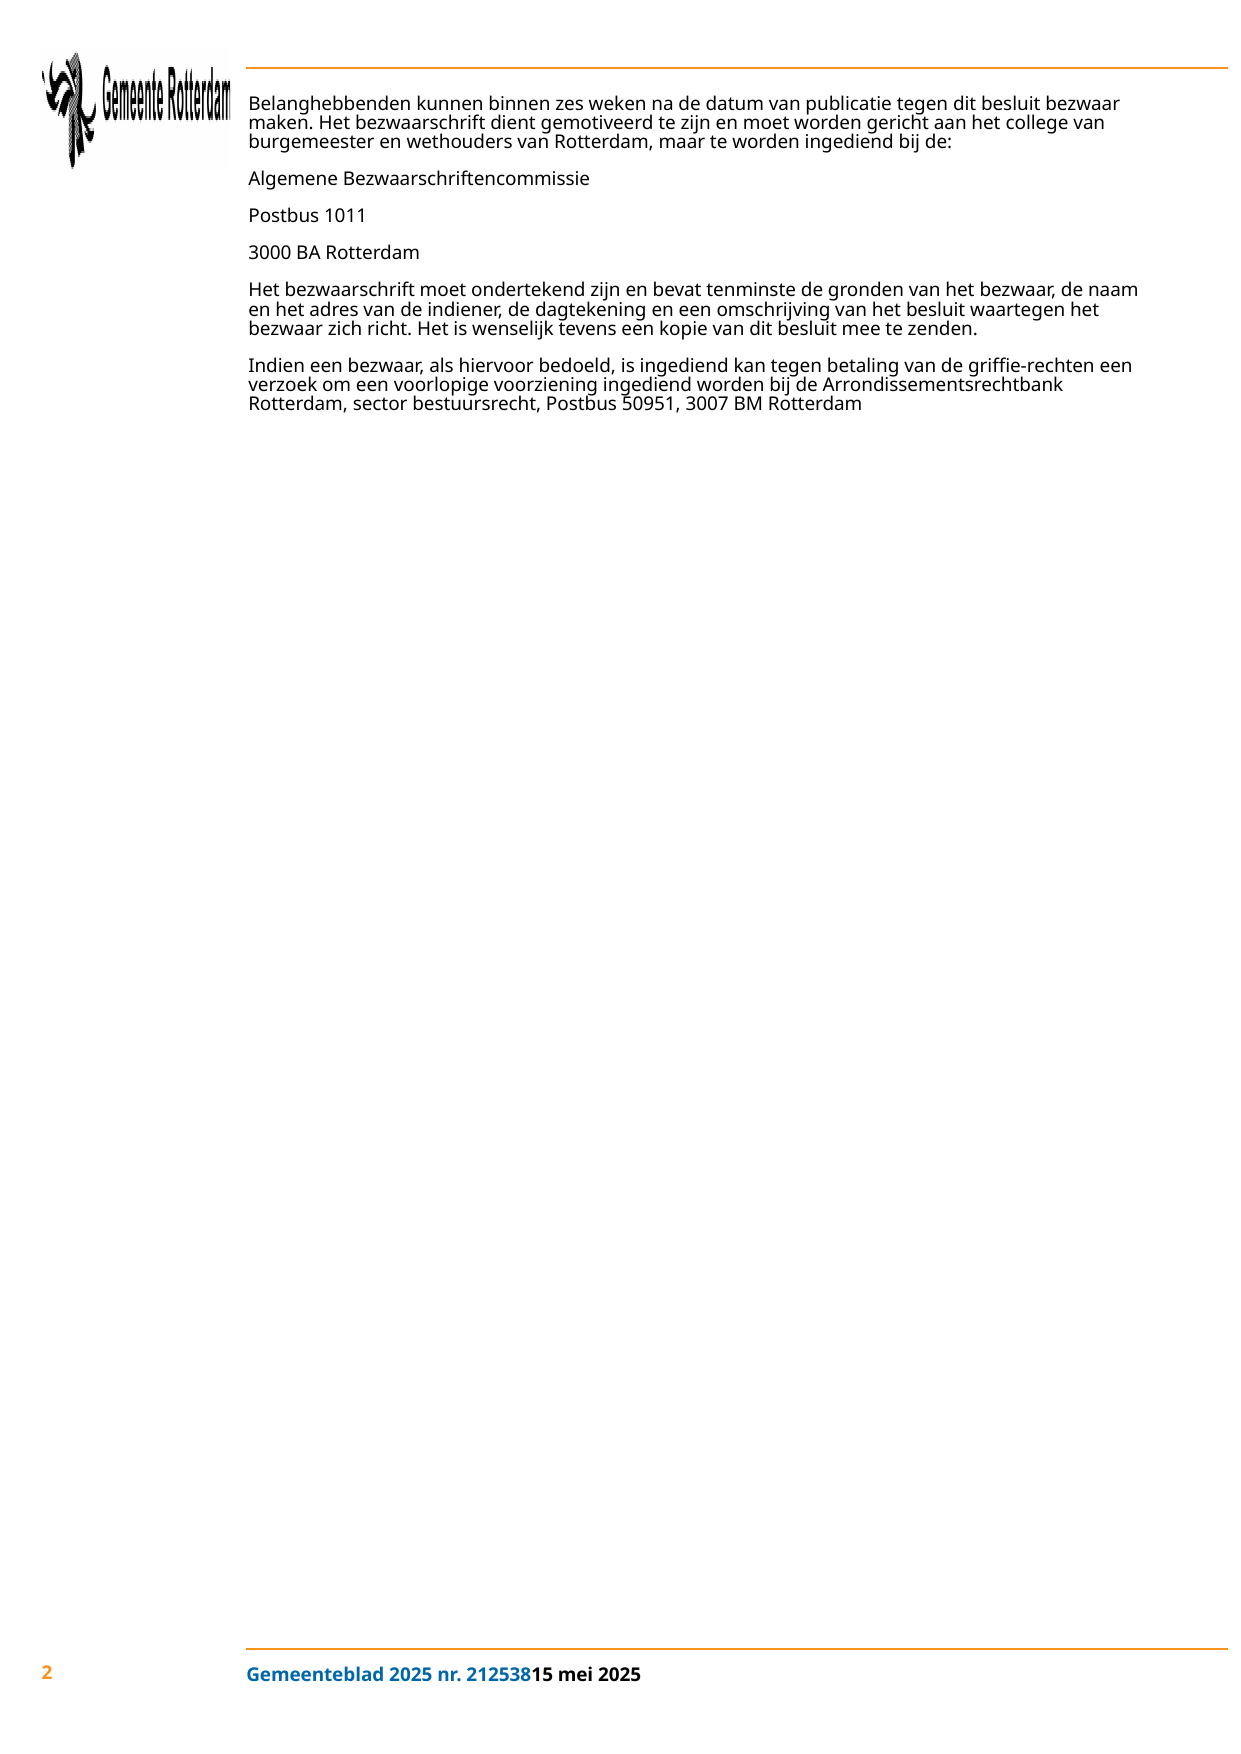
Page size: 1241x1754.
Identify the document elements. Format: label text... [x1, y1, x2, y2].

text 3000 BA Rotterdam [248, 244, 1152, 264]
picture [41, 47, 231, 172]
text Het bezwaarschrift moet ondertekend zijn en bevat tenminste de gronden van het bezwaar, de naam en het adres van de indiener, de dagtekening en een omschrijving van het besluit waartegen het bezwaar zich richt. Het is wenselijk tevens een kopie van dit besluit mee te zenden. [248, 281, 1152, 339]
text Indien een bezwaar, als hiervoor bedoeld, is ingediend kan tegen betaling van de griffie-rechten een verzoek om een voorlopige voorziening ingediend worden bij de Arrondissementsrechtbank Rotterdam, sector bestuursrecht, Postbus 50951, 3007 BM Rotterdam [248, 357, 1152, 415]
text Belanghebbenden kunnen binnen zes weken na de datum van publicatie tegen dit besluit bezwaar maken. Het bezwaarschrift dient gemotiveerd te zijn en moet worden gericht aan het college van burgemeester en wethouders van Rotterdam, maar te worden ingediend bij de: [248, 95, 1152, 153]
text Postbus 1011 [248, 207, 1152, 227]
text Algemene Bezwaarschriftencommissie [248, 170, 1152, 190]
